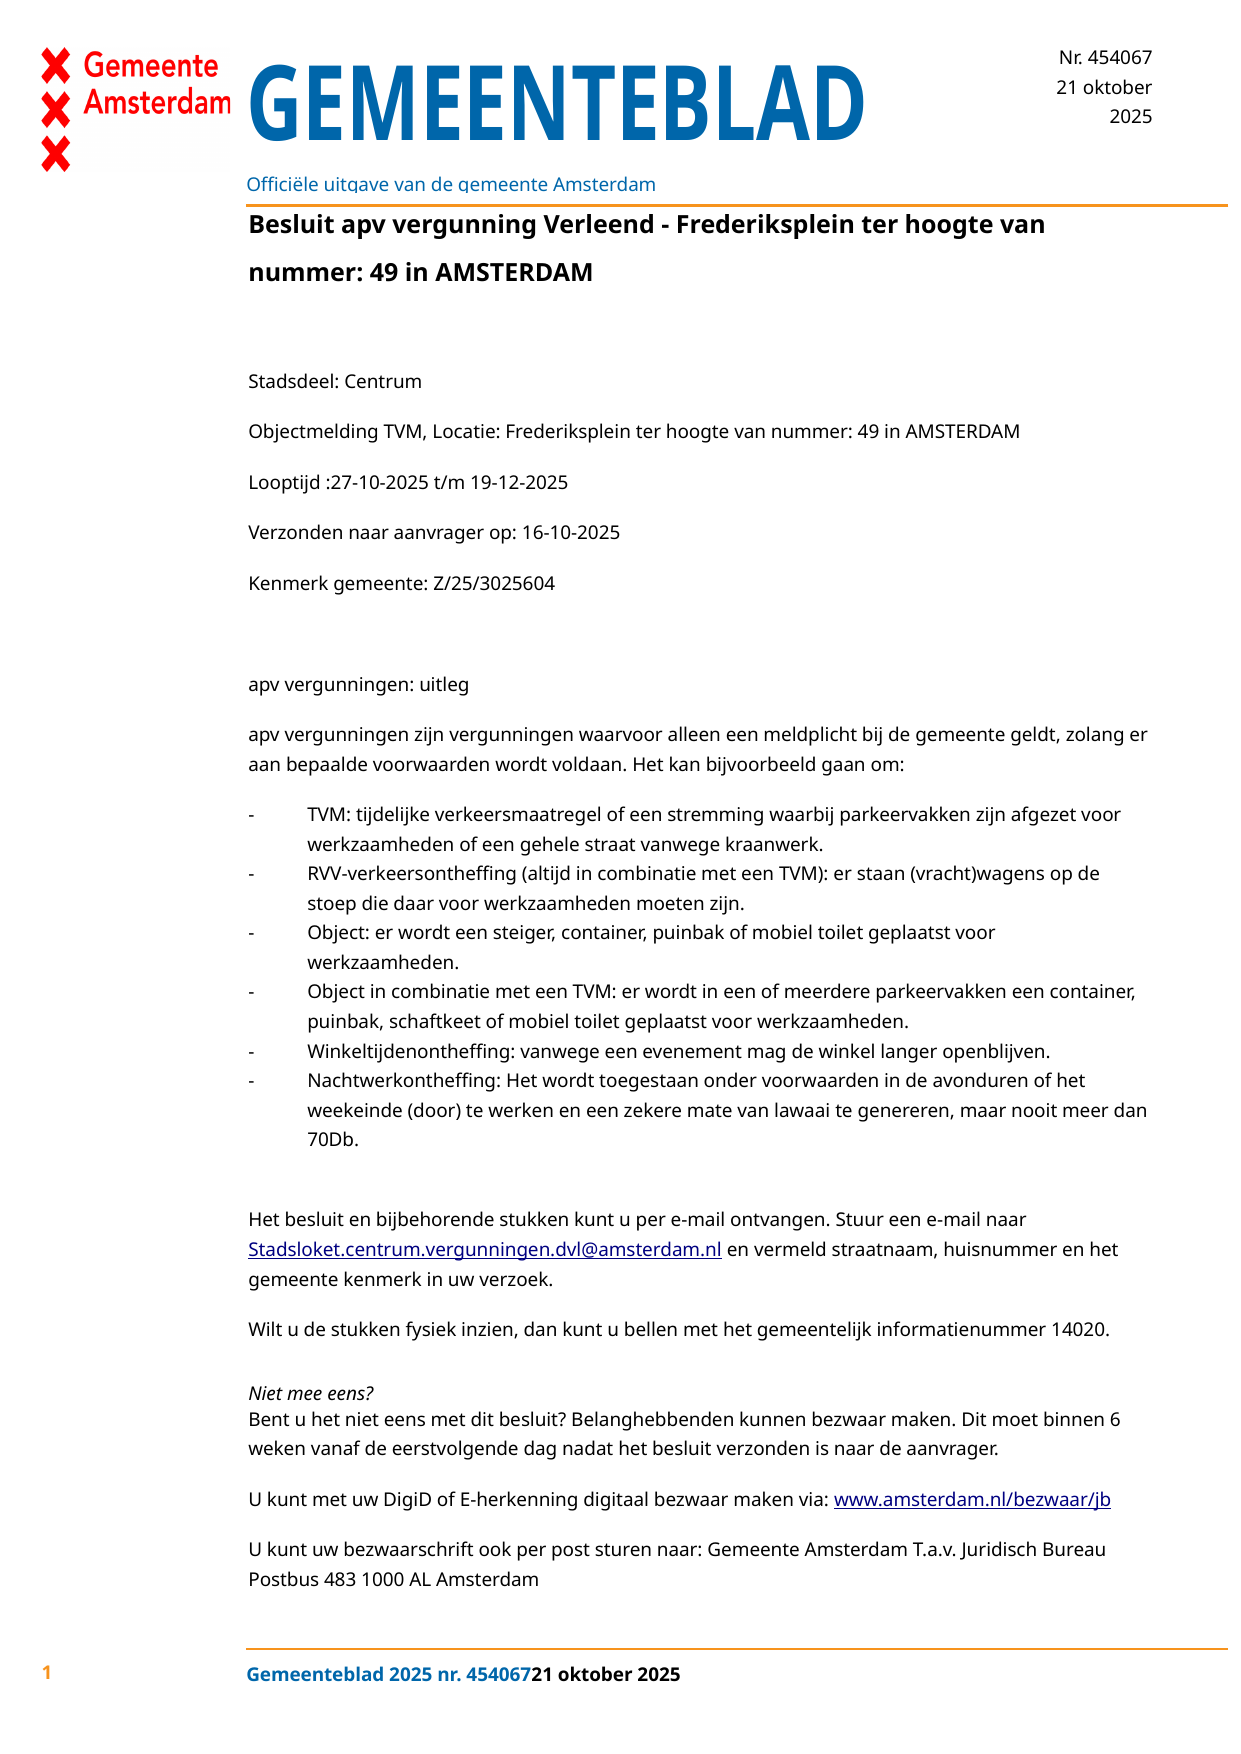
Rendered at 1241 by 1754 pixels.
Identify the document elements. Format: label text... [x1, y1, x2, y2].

text Verzonden naar aanvrager op: 16-10-2025 [248, 519, 1152, 545]
text Wilt u de stukken fysiek inzien, dan kunt u bellen met het gemeentelijk informatienummer 14020. [248, 1316, 1152, 1342]
list Winkeltijdenontheffing: vanwege een evenement mag de winkel langer openblijven. [248, 1038, 1152, 1064]
list Nachtwerkontheffing: Het wordt toegestaan onder voorwaarden in de avonduren of het weekeinde (door) te werken en een zekere mate van lawaai te genereren, maar nooit meer dan 70Db. [248, 1067, 1152, 1152]
text U kunt met uw DigiD of E-herkenning digitaal bezwaar maken via: www.amsterdam.nl/bezwaar/jb [248, 1486, 1152, 1512]
text Looptijd :27-10-2025 t/m 19-12-2025 [248, 469, 1152, 495]
list Object: er wordt een steiger, container, puinbak of mobiel toilet geplaatst voor werkzaamheden. [248, 919, 1152, 975]
list Object in combinatie met een TVM: er wordt in een of meerdere parkeervakken een container, puinbak, schaftkeet of mobiel toilet geplaatst voor werkzaamheden. [248, 979, 1152, 1034]
text Stadsdeel: Centrum [248, 368, 1152, 394]
text Niet mee eens? [248, 1380, 1152, 1406]
text apv vergunningen: uitleg [248, 671, 1152, 697]
list TVM: tijdelijke verkeersmaatregel of een stremming waarbij parkeervakken zijn afgezet voor werkzaamheden of een gehele straat vanwege kraanwerk. [248, 801, 1152, 857]
list RVV-verkeersontheffing (altijd in combinatie met een TVM): er staan (vracht)wagens op de stoep die daar voor werkzaamheden moeten zijn. [248, 860, 1152, 916]
text Het besluit en bijbehorende stukken kunt u per e-mail ontvangen. Stuur een e-mail naar Stadsloket.centrum.vergunningen.dvl@amsterdam.nl en vermeld straatnaam, huisnummer en het gemeente kenmerk in uw verzoek. [248, 1207, 1152, 1292]
text Objectmelding TVM, Locatie: Frederiksplein ter hoogte van nummer: 49 in AMSTERDAM [248, 419, 1152, 444]
text Besluit apv vergunning Verleend - Frederiksplein ter hoogte van nummer: 49 in AMSTERDAM [248, 207, 1152, 288]
picture [41, 47, 231, 172]
text apv vergunningen zijn vergunningen waarvoor alleen een meldplicht bij de gemeente geldt, zolang er aan bepaalde voorwaarden wordt voldaan. Het kan bijvoorbeeld gaan om: [248, 721, 1152, 777]
text Kenmerk gemeente: Z/25/3025604 [248, 570, 1152, 596]
text U kunt uw bezwaarschrift ook per post sturen naar: Gemeente Amsterdam T.a.v. Juridisch Bureau Postbus 483 1000 AL Amsterdam [248, 1536, 1152, 1592]
text Bent u het niet eens met dit besluit? Belanghebbenden kunnen bezwaar maken. Dit moet binnen 6 weken vanaf de eerstvolgende dag nadat het besluit verzonden is naar de aanvrager. [248, 1406, 1152, 1461]
